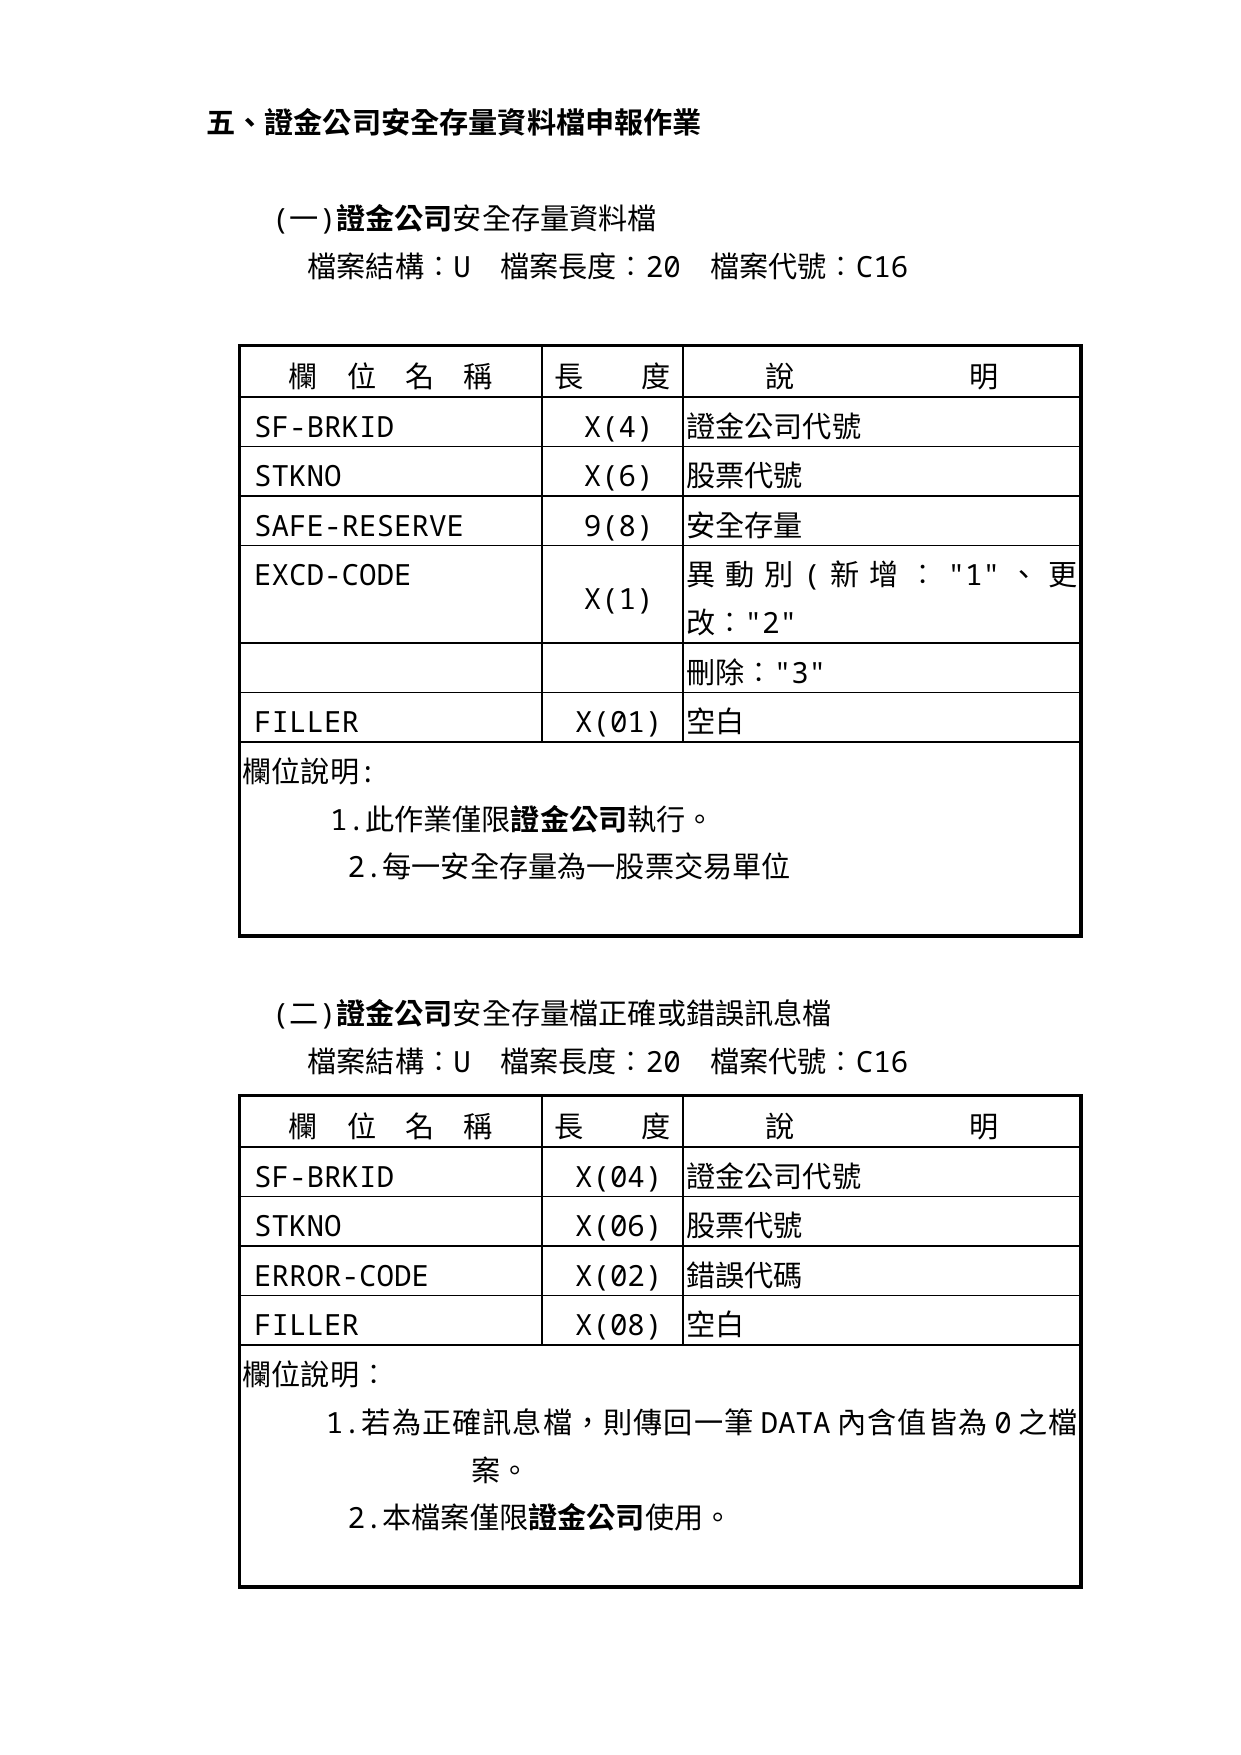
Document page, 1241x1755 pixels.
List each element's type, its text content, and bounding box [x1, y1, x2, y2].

table_cell SAFE-RESERVE [241, 497, 541, 545]
table_cell SF-BRKID [241, 1148, 541, 1196]
table_cell 證金公司代號 [684, 1148, 1079, 1196]
table_header 欄 位 名 稱 [241, 1097, 541, 1146]
table_cell X(6) [543, 447, 682, 495]
table_cell X(4) [543, 398, 682, 446]
table_cell 異動別(新增︰"1"、更改︰"2" [684, 546, 1079, 642]
table_header 長 度 [543, 347, 682, 396]
table_cell STKNO [241, 447, 541, 495]
table_header 說 明 [684, 347, 1079, 396]
table_cell FILLER [241, 693, 541, 741]
table_cell 刪除︰"3" [684, 644, 1079, 692]
table_cell X(04) [543, 1148, 682, 1196]
table_cell STKNO [241, 1197, 541, 1245]
table_cell 空白 [684, 1296, 1079, 1344]
table_cell [543, 644, 682, 692]
table_cell 錯誤代碼 [684, 1247, 1079, 1295]
text 檔案結構︰U 檔案長度︰20 檔案代號︰C16 [307, 1033, 1163, 1081]
table_cell SF-BRKID [241, 398, 541, 446]
text 五、證金公司安全存量資料檔申報作業 [206, 94, 1163, 142]
table_cell X(01) [543, 693, 682, 741]
text 檔案結構︰U 檔案長度︰20 檔案代號︰C16 [307, 238, 1163, 286]
table_header 說 明 [684, 1097, 1079, 1146]
table_cell 欄位說明︰ 1.若為正確訊息檔，則傳回一筆DATA內含值皆為0之檔案。 2.本檔案僅限證金公司使用。 [241, 1346, 1079, 1585]
table_cell X(1) [543, 546, 682, 642]
table_cell X(06) [543, 1197, 682, 1245]
table_header 欄 位 名 稱 [241, 347, 541, 396]
table_cell 空白 [684, 693, 1079, 741]
table_cell FILLER [241, 1296, 541, 1344]
text (二)證金公司安全存量檔正確或錯誤訊息檔 [272, 985, 1163, 1033]
table_cell 欄位說明: 1.此作業僅限證金公司執行。 2.每一安全存量為一股票交易單位 [241, 743, 1079, 934]
table_cell 股票代號 [684, 447, 1079, 495]
table_cell 證金公司代號 [684, 398, 1079, 446]
table_cell X(02) [543, 1247, 682, 1295]
table_cell [241, 644, 541, 692]
table_cell ERROR-CODE [241, 1247, 541, 1295]
table_cell 9(8) [543, 497, 682, 545]
table_cell 安全存量 [684, 497, 1079, 545]
text (一)證金公司安全存量資料檔 [272, 190, 1163, 238]
table_cell EXCD-CODE [241, 546, 541, 642]
table_cell X(08) [543, 1296, 682, 1344]
table_cell 股票代號 [684, 1197, 1079, 1245]
table_header 長 度 [543, 1097, 682, 1146]
